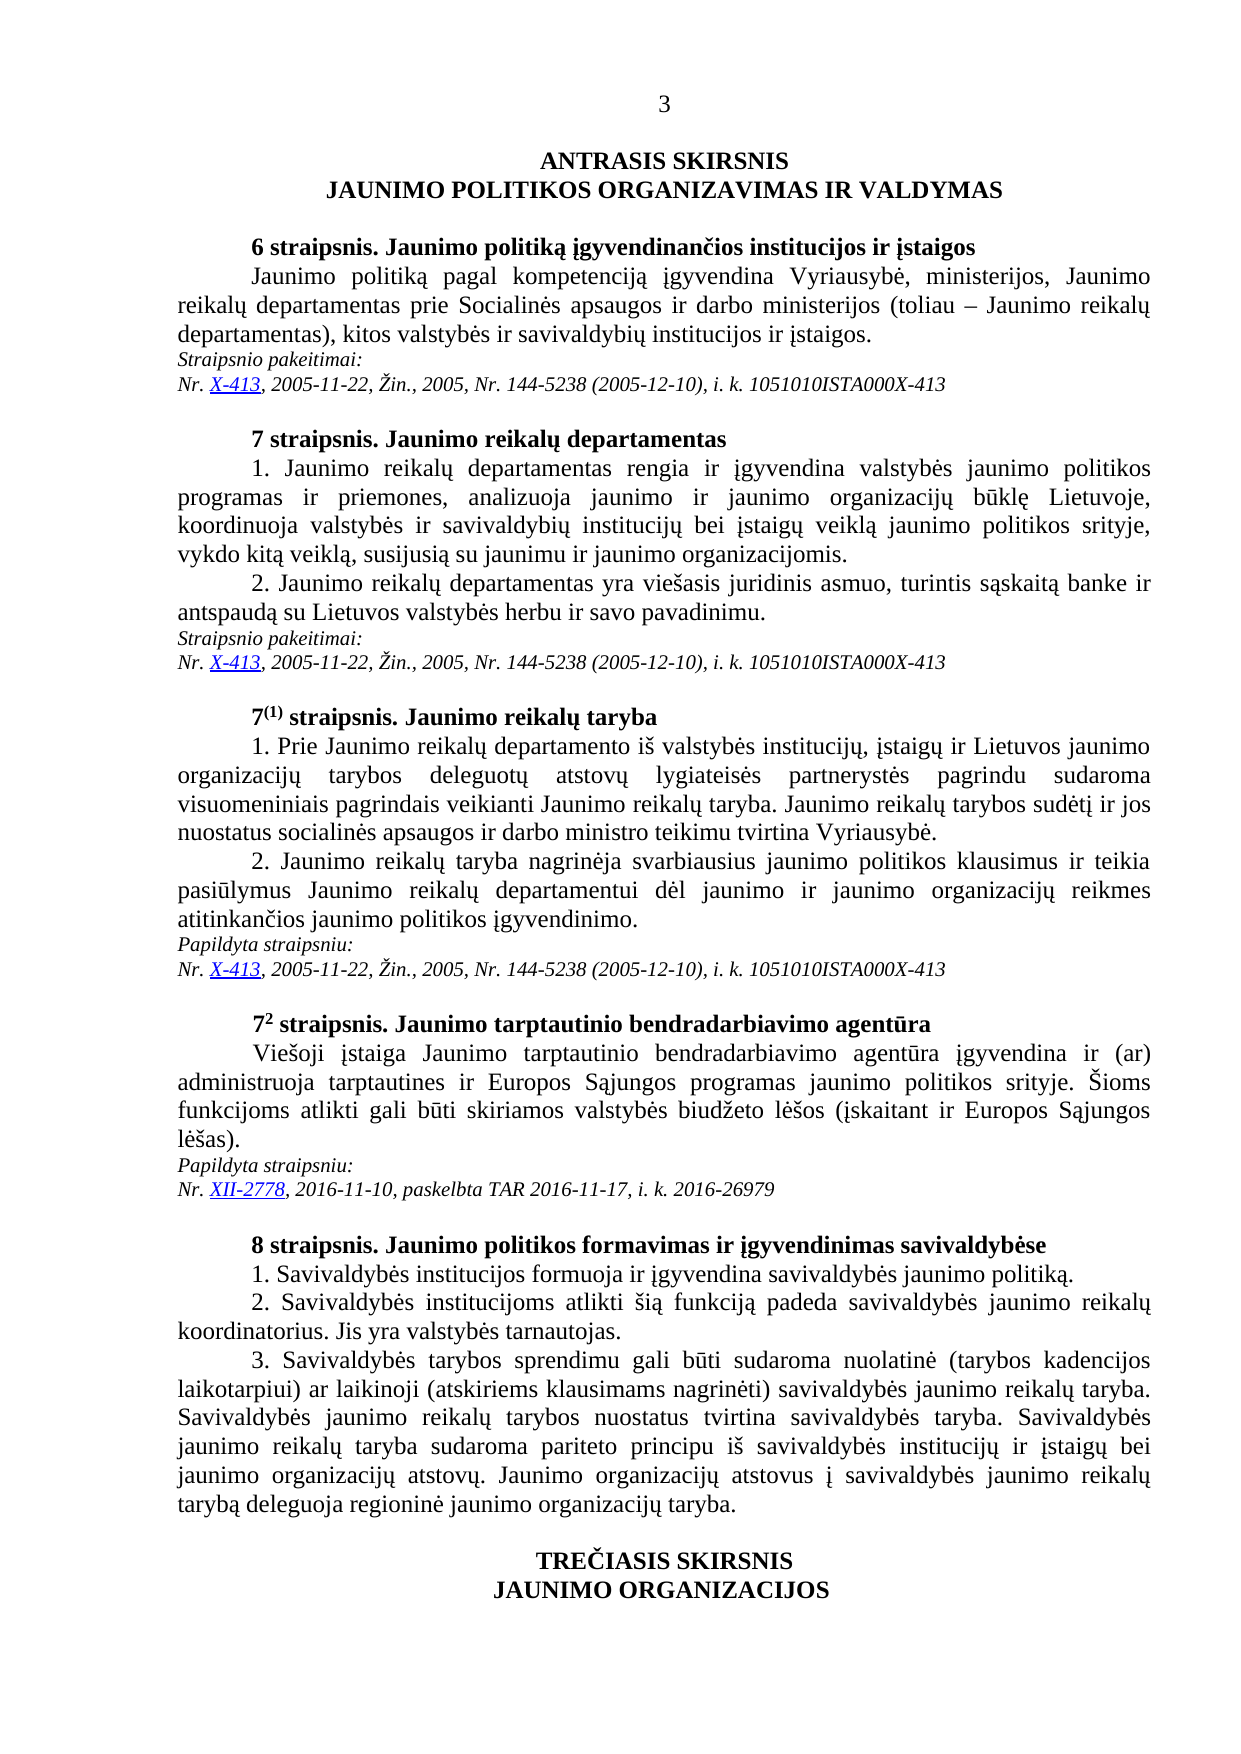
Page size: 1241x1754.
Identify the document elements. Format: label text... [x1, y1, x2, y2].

text Straipsnio pakeitimai: [177, 626, 1152, 649]
text Nr. XII-2778, 2016-11-10, paskelbta TAR 2016-11-17, i. k. 2016-26979 [177, 1177, 1152, 1201]
text Straipsnio pakeitimai: [177, 347, 1152, 371]
text 3. Savivaldybės tarybos sprendimu gali būti sudaroma nuolatinė (tarybos kadencijos laikotarpiui) ar laikinoji (atskiriems klausimams nagrinėti) savivaldybės jaunimo reikalų taryba. Savivaldybės jaunimo reikalų tarybos nuostatus tvirtina savivaldybės taryba. Savivaldybės jaunimo reikalų taryba sudaroma pariteto principu iš savivaldybės institucijų ir įstaigų bei jaunimo organizacijų atstovų. Jaunimo organizacijų atstovus į savivaldybės jaunimo reikalų tarybą deleguoja regioninė jaunimo organizacijų taryba. [177, 1345, 1152, 1517]
text 1. Prie Jaunimo reikalų departamento iš valstybės institucijų, įstaigų ir Lietuvos jaunimo organizacijų tarybos deleguotų atstovų lygiateisės partnerystės pagrindu sudaroma visuomeniniais pagrindais veikianti Jaunimo reikalų taryba. Jaunimo reikalų tarybos sudėtį ir jos nuostatus socialinės apsaugos ir darbo ministro teikimu tvirtina Vyriausybė. [177, 731, 1152, 846]
text 2. Jaunimo reikalų taryba nagrinėja svarbiausius jaunimo politikos klausimus ir teikia pasiūlymus Jaunimo reikalų departamentui dėl jaunimo ir jaunimo organizacijų reikmes atitinkančios jaunimo politikos įgyvendinimo. [177, 846, 1152, 932]
text ANTRASIS SKIRSNIS [177, 146, 1152, 175]
text Jaunimo politiką pagal kompetenciją įgyvendina Vyriausybė, ministerijos, Jaunimo reikalų departamentas prie Socialinės apsaugos ir darbo ministerijos (toliau – Jaunimo reikalų departamentas), kitos valstybės ir savivaldybių institucijos ir įstaigos. [177, 261, 1152, 347]
text Viešoji įstaiga Jaunimo tarptautinio bendradarbiavimo agentūra įgyvendina ir (ar) administruoja tarptautines ir Europos Sąjungos programas jaunimo politikos srityje. Šioms funkcijoms atlikti gali būti skiriamos valstybės biudžeto lėšos (įskaitant ir Europos Sąjungos lėšas). [177, 1038, 1152, 1153]
text Papildyta straipsniu: [177, 1153, 1152, 1177]
text 6 straipsnis. Jaunimo politiką įgyvendinančios institucijos ir įstaigos [177, 232, 1152, 261]
text 8 straipsnis. Jaunimo politikos formavimas ir įgyvendinimas savivaldybėse [177, 1230, 1152, 1259]
text Nr. X-413, 2005-11-22, Žin., 2005, Nr. 144-5238 (2005-12-10), i. k. 1051010ISTA000X-413 [177, 649, 1152, 674]
text 2. Jaunimo reikalų departamentas yra viešasis juridinis asmuo, turintis sąskaitą banke ir antspaudą su Lietuvos valstybės herbu ir savo pavadinimu. [177, 568, 1152, 626]
text 2. Savivaldybės institucijoms atlikti šią funkciją padeda savivaldybės jaunimo reikalų koordinatorius. Jis yra valstybės tarnautojas. [177, 1287, 1152, 1345]
text 1. Savivaldybės institucijos formuoja ir įgyvendina savivaldybės jaunimo politiką. [177, 1259, 1152, 1287]
text TREČIASIS SKIRSNIS [177, 1546, 1152, 1575]
text 7 straipsnis. Jaunimo reikalų departamentas [177, 424, 1152, 453]
text JAUNIMO ORGANIZACIJOS [177, 1575, 1152, 1604]
text 1. Jaunimo reikalų departamentas rengia ir įgyvendina valstybės jaunimo politikos programas ir priemones, analizuoja jaunimo ir jaunimo organizacijų būklę Lietuvoje, koordinuoja valstybės ir savivaldybių institucijų bei įstaigų veiklą jaunimo politikos srityje, vykdo kitą veiklą, susijusią su jaunimu ir jaunimo organizacijomis. [177, 453, 1152, 568]
text JAUNIMO POLITIKOS ORGANIZAVIMAS IR VALDYMAS [177, 175, 1152, 204]
text 72 straipsnis. Jaunimo tarptautinio bendradarbiavimo agentūra [177, 1009, 1152, 1038]
text Papildyta straipsniu: [177, 932, 1152, 956]
text 7(1) straipsnis. Jaunimo reikalų taryba [177, 702, 1152, 731]
text Nr. X-413, 2005-11-22, Žin., 2005, Nr. 144-5238 (2005-12-10), i. k. 1051010ISTA000X-413 [177, 371, 1152, 396]
text Nr. X-413, 2005-11-22, Žin., 2005, Nr. 144-5238 (2005-12-10), i. k. 1051010ISTA000X-413 [177, 956, 1152, 981]
